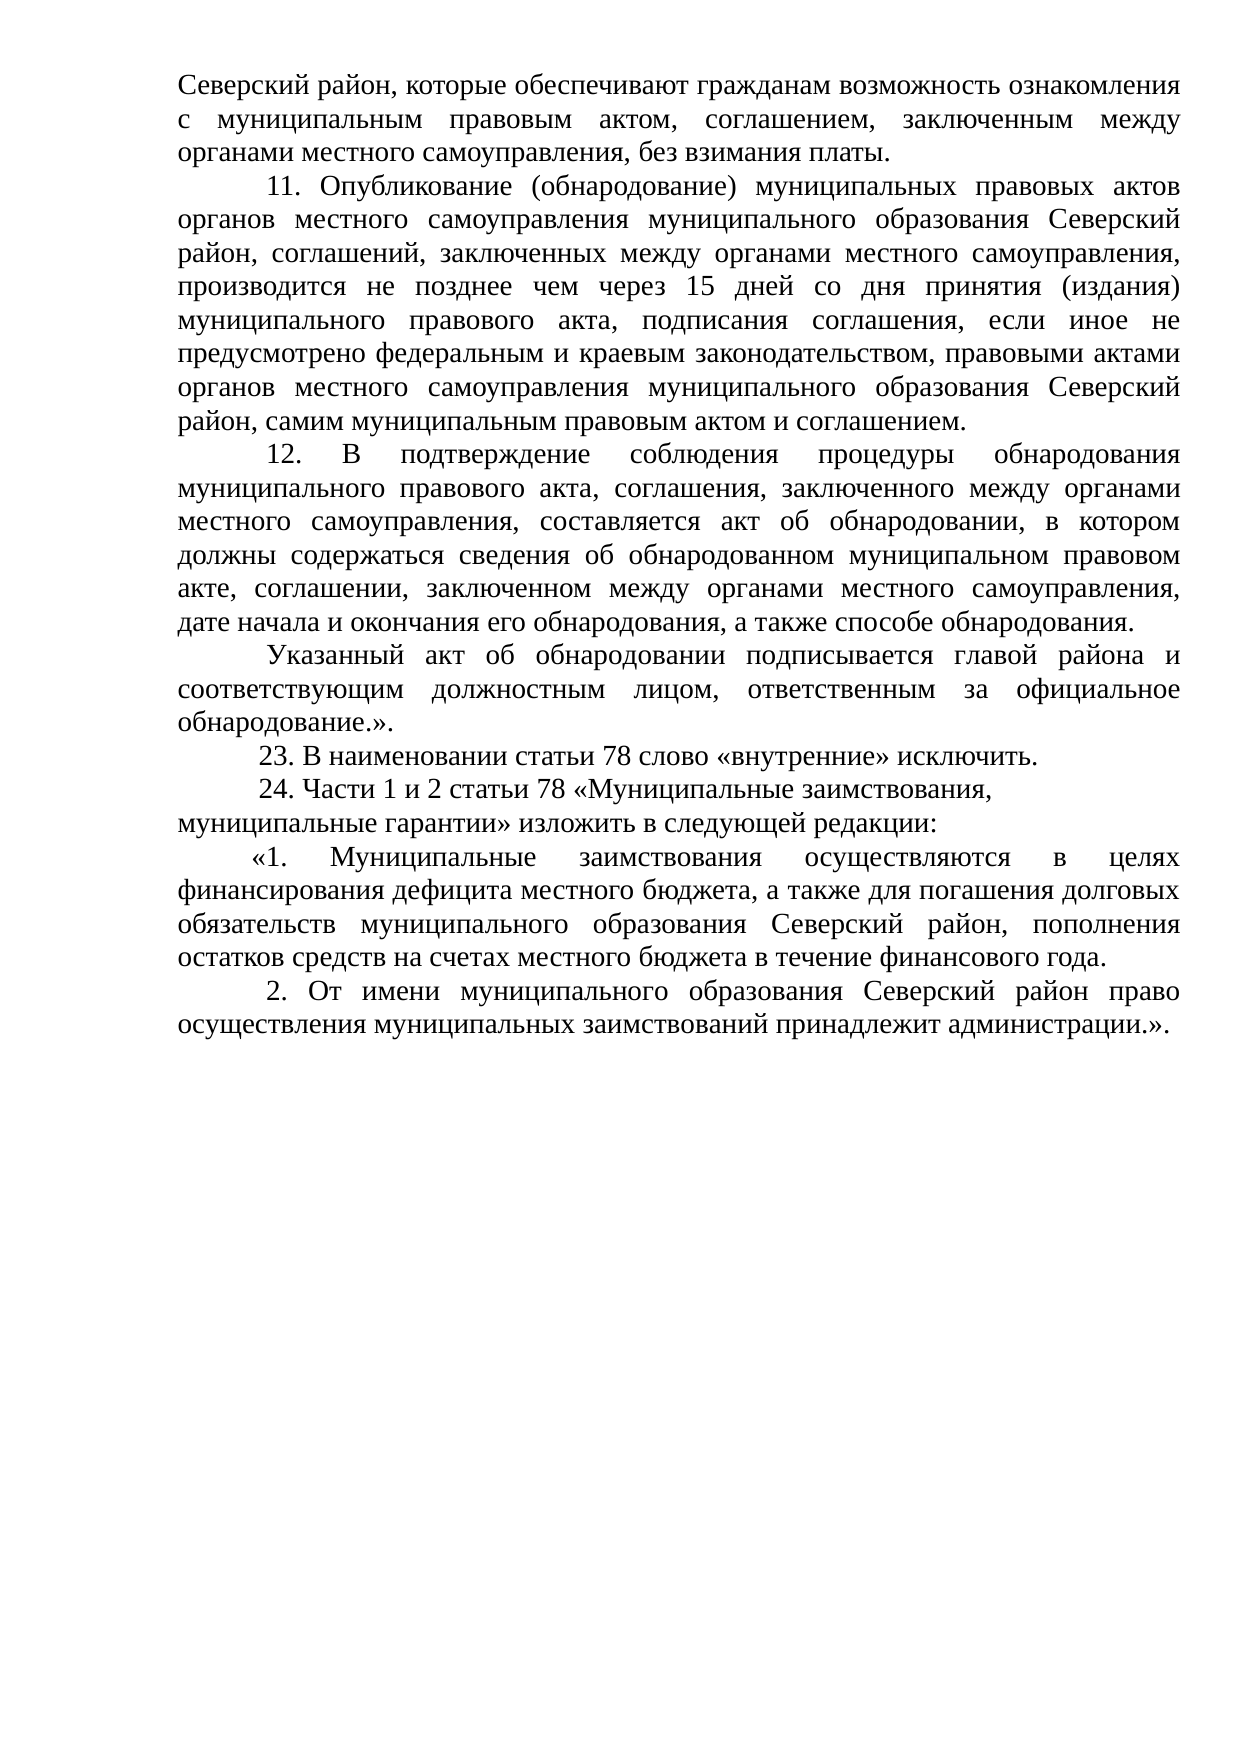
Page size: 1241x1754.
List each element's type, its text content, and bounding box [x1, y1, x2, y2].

text 23. В наименовании статьи 78 слово «внутренние» исключить. [177, 738, 1181, 772]
text Северский район, которые обеспечивают гражданам возможность ознакомления с муниципальным правовым актом, соглашением, заключенным между органами местного самоуправления, без взимания платы. [177, 67, 1181, 168]
text 11. Опубликование (обнародование) муниципальных правовых актов органов местного самоуправления муниципального образования Северский район, соглашений, заключенных между органами местного самоуправления, производится не позднее чем через 15 дней со дня принятия (издания) муниципального правового акта, подписания соглашения, если иное не предусмотрено федеральным и краевым законодательством, правовыми актами органов местного самоуправления муниципального образования Северский район, самим муниципальным правовым актом и соглашением. [177, 168, 1181, 436]
text 2. От имени муниципального образования Северский район право осуществления муниципальных заимствований принадлежит администрации.». [177, 973, 1181, 1040]
text 12. В подтверждение соблюдения процедуры обнародования муниципального правового акта, соглашения, заключенного между органами местного самоуправления, составляется акт об обнародовании, в котором должны содержаться сведения об обнародованном муниципальном правовом акте, соглашении, заключенном между органами местного самоуправления, дате начала и окончания его обнародования, а также способе обнародования. [177, 436, 1181, 637]
text 24. Части 1 и 2 статьи 78 «Муниципальные заимствования, муниципальные гарантии» изложить в следующей редакции: [177, 772, 1181, 839]
text «1. Муниципальные заимствования осуществляются в целях финансирования дефицита местного бюджета, а также для погашения долговых обязательств муниципального образования Северский район, пополнения остатков средств на счетах местного бюджета в течение финансового года. [177, 839, 1181, 973]
text Указанный акт об обнародовании подписывается главой района и соответствующим должностным лицом, ответственным за официальное обнародование.». [177, 637, 1181, 738]
